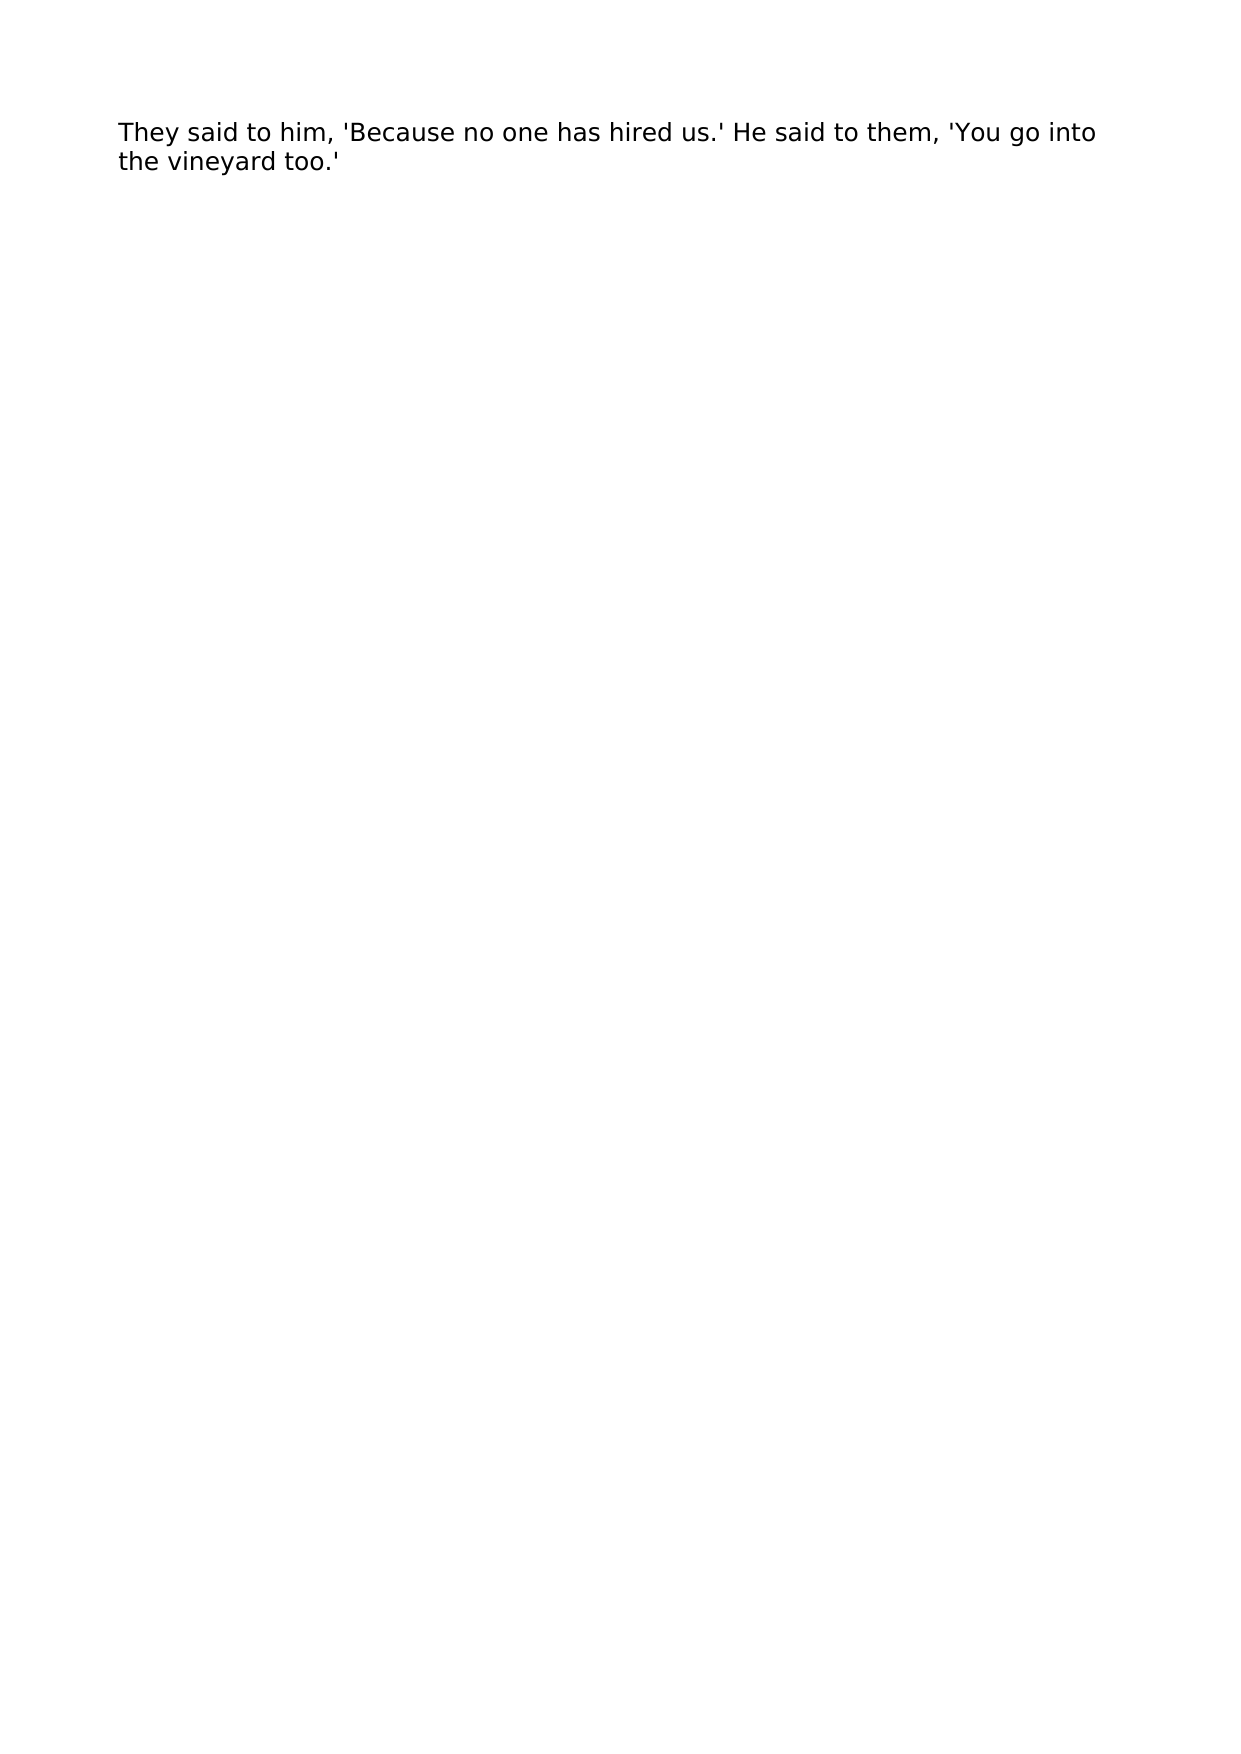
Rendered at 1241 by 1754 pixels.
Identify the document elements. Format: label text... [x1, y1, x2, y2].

text They said to him, 'Because no one has hired us.' He said to them, 'You go into the vineyard too.' [118, 118, 1122, 176]
